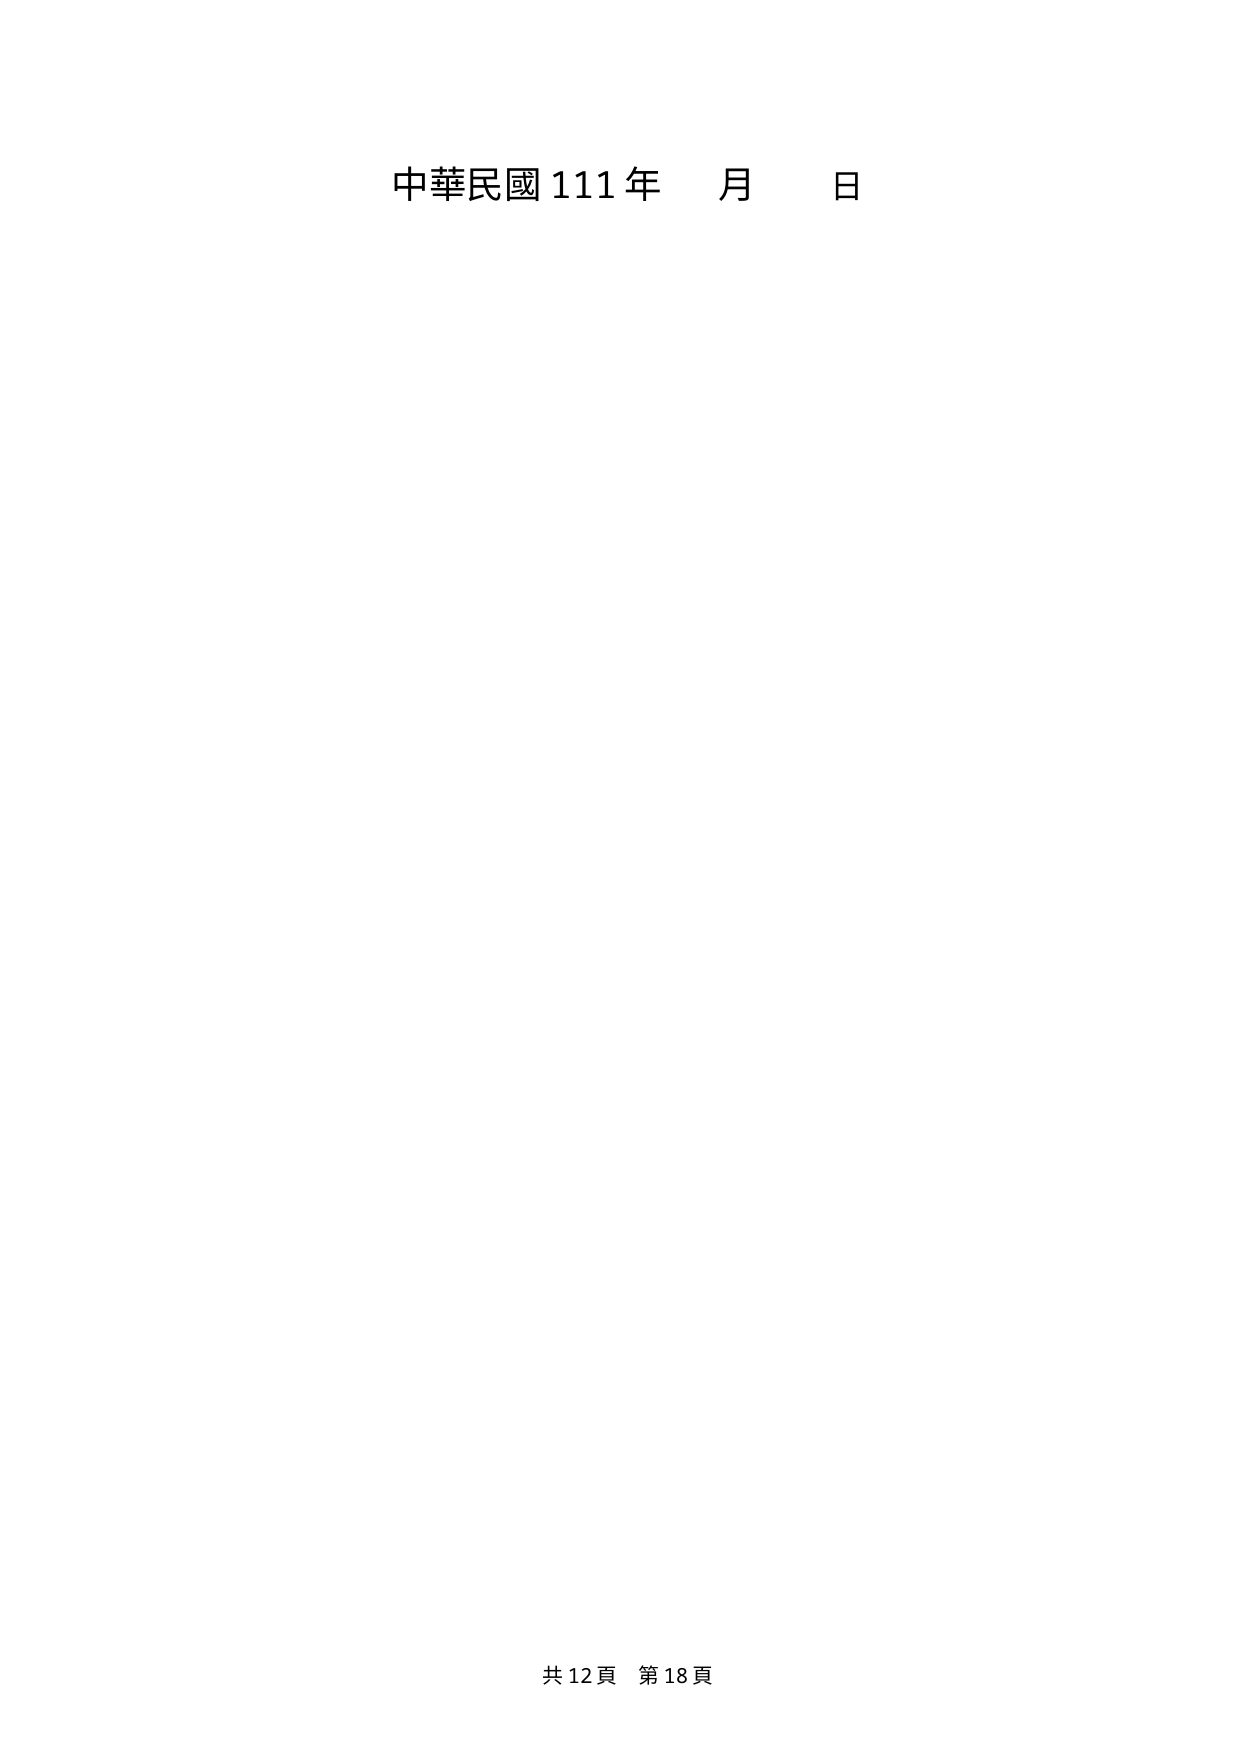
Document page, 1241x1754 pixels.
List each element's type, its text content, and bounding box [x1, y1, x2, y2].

text 中華民國111年 月 日 [74, 141, 1181, 203]
